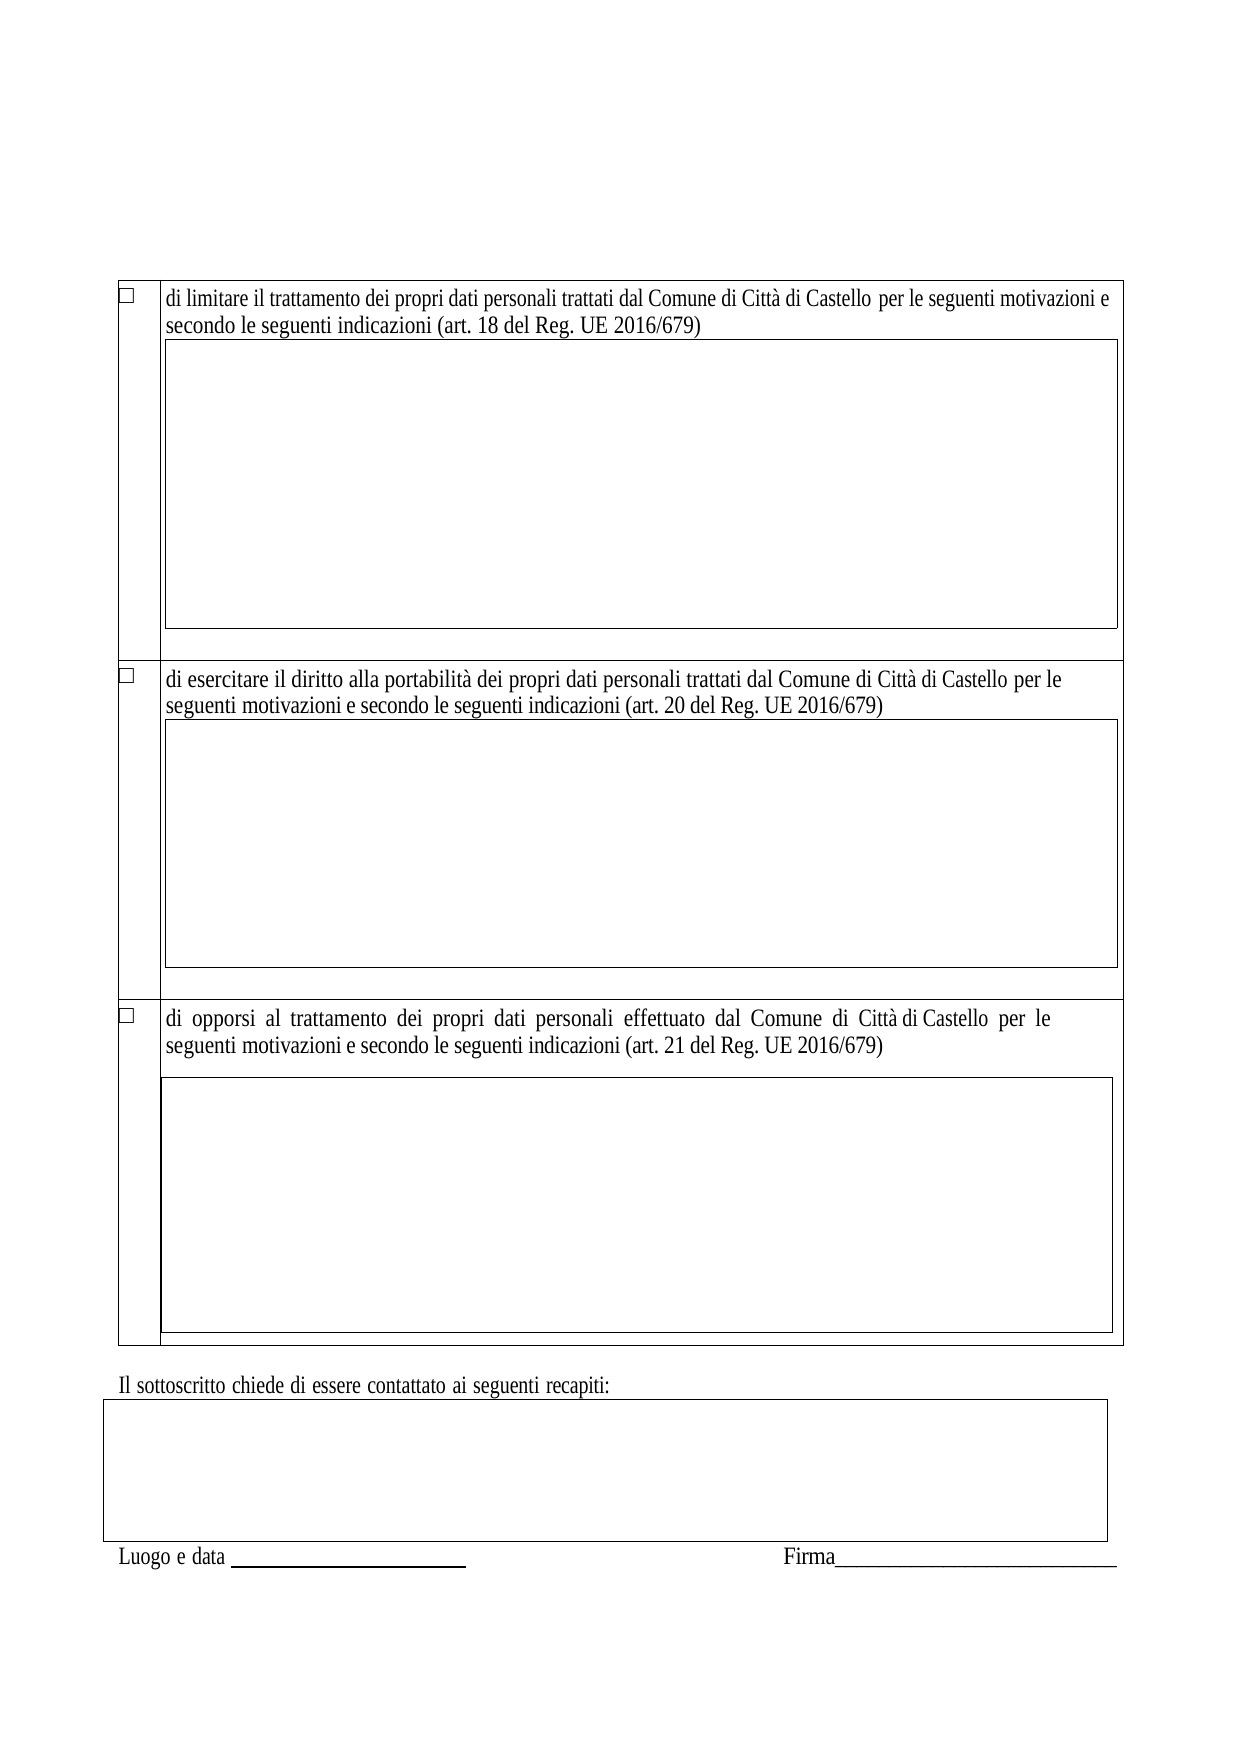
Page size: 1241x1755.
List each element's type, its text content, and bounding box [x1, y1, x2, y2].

table_cell di opporsi al trattamento dei propri dati personali effettuato dal Comune di Città di Castello per le seguenti motivazioni e secondo le seguenti indicazioni (art. 21 del Reg. UE 2016/679) [161, 1000, 1123, 1345]
table_header □ [119, 281, 160, 660]
table_cell di esercitare il diritto alla portabilità dei propri dati personali trattati dal Comune di Città di Castello per le seguenti motivazioni e secondo le seguenti indicazioni (art. 20 del Reg. UE 2016/679) [161, 661, 1123, 999]
text Luogo e data Firma__________________________ [118, 1455, 1137, 1570]
table_header di limitare il trattamento dei propri dati personali trattati dal Comune di Città di Castello per le seguenti motivazioni e secondo le seguenti indicazioni (art. 18 del Reg. UE 2016/679) [161, 281, 1123, 660]
table_cell □ [119, 1000, 160, 1345]
text Il sottoscritto chiede di essere contattato ai seguenti recapiti: [118, 1371, 1137, 1399]
table_cell □ [119, 661, 160, 999]
